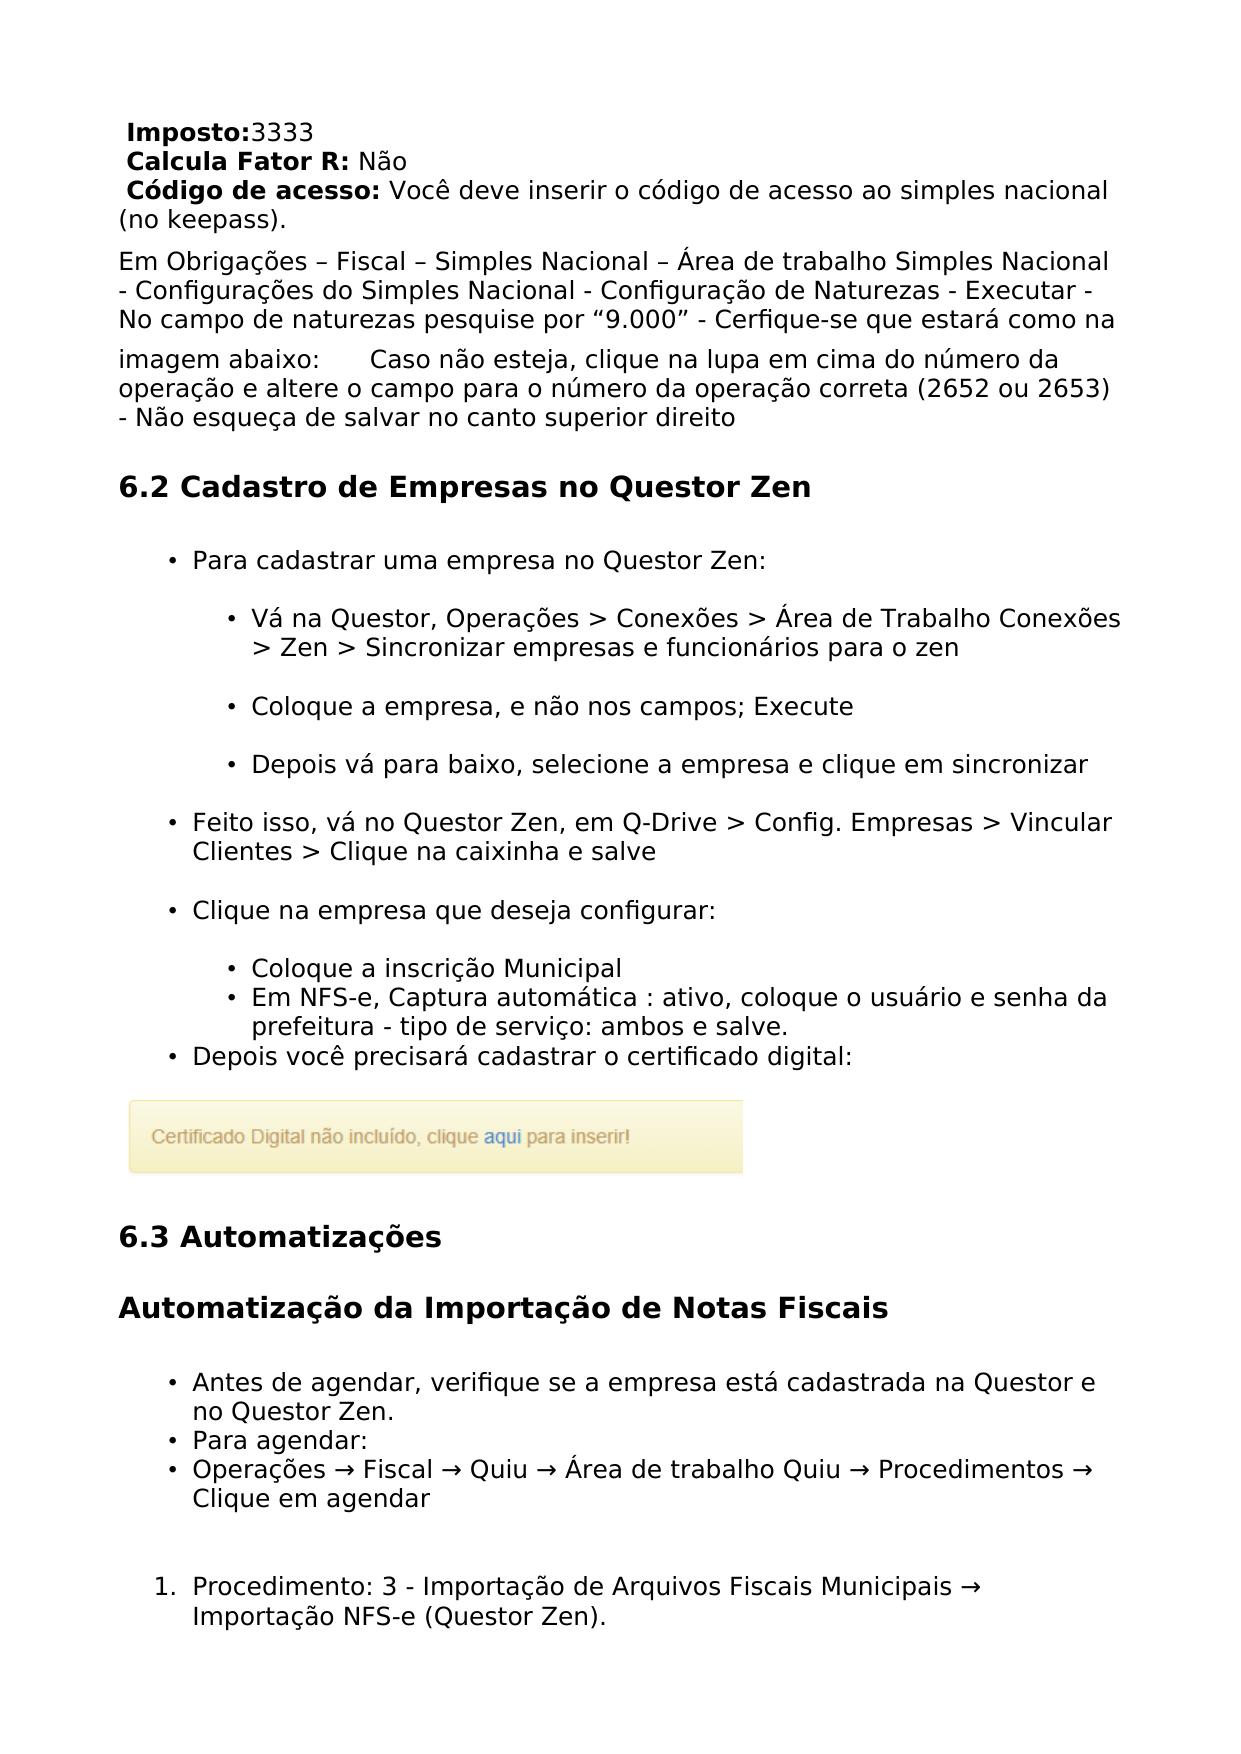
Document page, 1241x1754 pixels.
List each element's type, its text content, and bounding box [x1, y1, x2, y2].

list Vá na Questor, Operações > Conexões > Área de Trabalho Conexões > Zen > Sincronizar empresas e funcionários para o zen [236, 604, 1122, 692]
text Em Obrigações – Fiscal – Simples Nacional – Área de trabalho Simples Nacional - Configurações do Simples Nacional - Configuração de Naturezas - Executar - No campo de naturezas pesquise por “9.000” - Cerfique-se que estará como na imagem abaixo: Caso não esteja, clique na lupa em cima do número da operação e altere o campo para o número da operação correta (2652 ou 2653) - Não esqueça de salvar no canto superior direito [118, 247, 1122, 432]
picture [118, 1100, 744, 1183]
text Imposto:3333 Calcula Fator R: Não Código de acesso: Você deve inserir o código de acesso ao simples nacional (no keepass). [118, 118, 1122, 235]
subtitle Automatização da Importação de Notas Fiscais [118, 1292, 1122, 1326]
subtitle 6.2 Cadastro de Empresas no Questor Zen [118, 470, 1122, 504]
list Feito isso, vá no Questor Zen, em Q-Drive > Config. Empresas > Vincular Clientes > Clique na caixinha e salve [177, 808, 1122, 896]
list Depois você precisará cadastrar o certificado digital: [177, 1042, 1122, 1071]
subtitle 6.3 Automatizações [118, 1220, 1122, 1254]
list Coloque a inscrição Municipal [236, 954, 1122, 983]
list Procedimento: 3 - Importação de Arquivos Fiscais Municipais → Importação NFS-e (Questor Zen). [177, 1573, 1122, 1631]
list Depois vá para baixo, selecione a empresa e clique em sincronizar [236, 750, 1122, 808]
list Operações → Fiscal → Quiu → Área de trabalho Quiu → Procedimentos → Clique em agendar [177, 1455, 1122, 1514]
list Para agendar: [177, 1426, 1122, 1455]
list Em NFS-e, Captura automática : ativo, coloque o usuário e senha da prefeitura - tipo de serviço: ambos e salve. [236, 983, 1122, 1042]
list Para cadastrar uma empresa no Questor Zen: [177, 546, 1122, 604]
list Coloque a empresa, e não nos campos; Execute [236, 692, 1122, 750]
list Antes de agendar, verifique se a empresa está cadastrada na Questor e no Questor Zen. [177, 1368, 1122, 1426]
list Clique na empresa que deseja configurar: [177, 896, 1122, 954]
